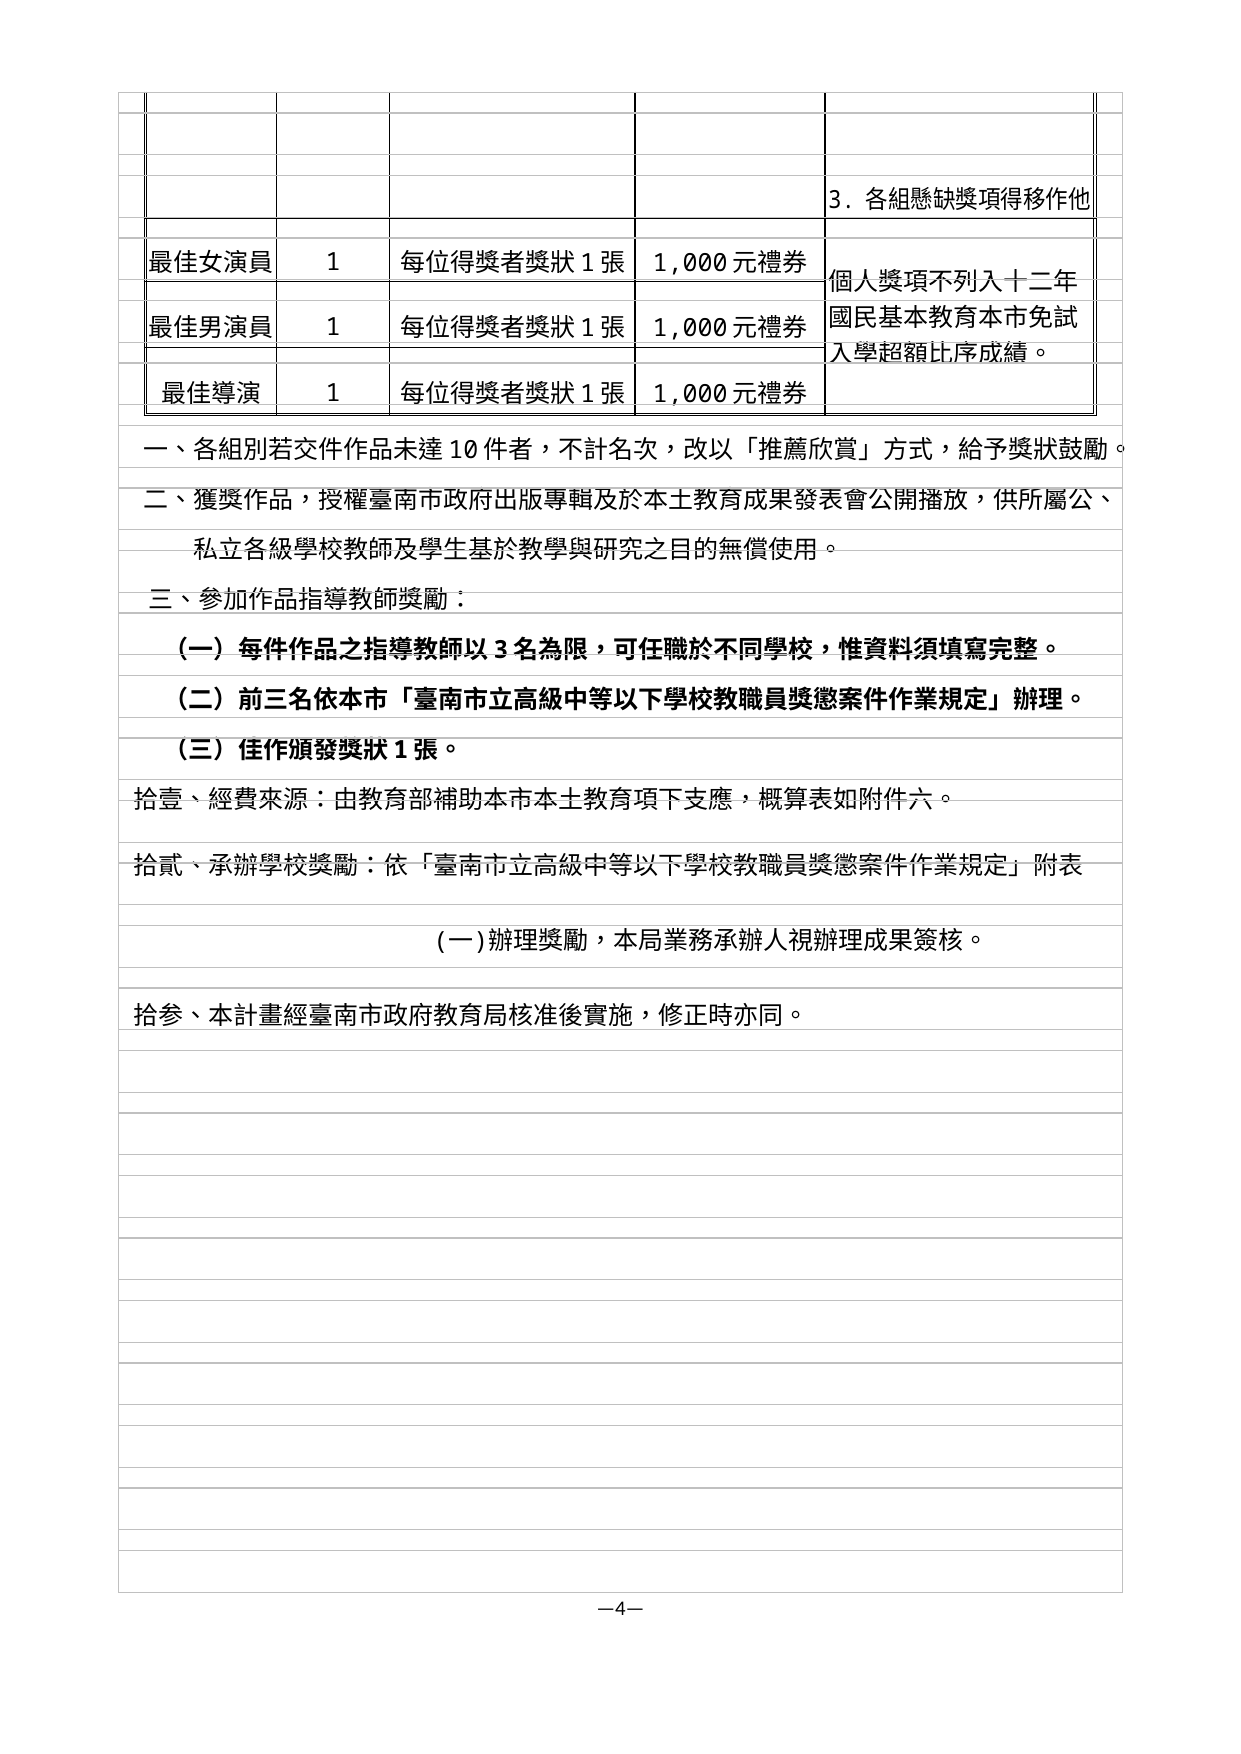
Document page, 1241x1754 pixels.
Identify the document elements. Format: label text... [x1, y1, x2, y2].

table_cell 最佳女演員 [147, 239, 276, 279]
table_cell [277, 343, 389, 347]
table_cell 5,00元禮券 [636, 114, 824, 154]
table_cell 每位得獎者獎狀1張 [390, 364, 634, 404]
table_cell 個人獎項不列入十二年國民基本教育本市免試入學超額比序成績。 [826, 364, 1093, 404]
text [119, 718, 1122, 737]
table_cell 1 [277, 301, 389, 342]
table_cell 1 [277, 364, 389, 404]
table_cell 5,00元禮券 [636, 176, 824, 217]
table_cell 錄取名額得依實際參選作品數量及素質，斟酌增減。 各組作品若未達水準，得以「從缺」處理。 各組懸缺獎項得移作他組增額獎勵。 [826, 155, 1093, 175]
table_cell 個人獎項不列入十二年國民基本教育本市免試入學超額比序成績。 [826, 301, 1093, 342]
text 一、各組別若交件作品未達10件者，不計名次，改以「推薦欣賞」方式，給予獎狀鼓勵。 [143, 426, 1122, 466]
table_cell [277, 219, 389, 237]
table_cell [147, 219, 276, 237]
table_cell 個人獎項不列入十二年國民基本教育本市免試入學超額比序成績。 [826, 219, 1093, 237]
table_cell 佳作 [147, 93, 276, 112]
table_cell 個人獎項不列入十二年國民基本教育本市免試入學超額比序成績。 [826, 239, 1093, 279]
table_cell 個人獎項不列入十二年國民基本教育本市免試入學超額比序成績。 [956, 343, 992, 362]
table_cell 個人獎項不列入十二年國民基本教育本市免試入學超額比序成績。 [826, 280, 1093, 300]
table_cell 佳作 [147, 155, 276, 175]
text [119, 666, 1122, 675]
text 拾壹、經費來源：由教育部補助本市本土教育項下支應，概算表如附件六。 [119, 766, 1122, 779]
text （二）前三名依本市「臺南市立高級中等以下學校教職員獎懲案件作業規定」辦理。 [119, 676, 1122, 716]
text [119, 905, 1122, 925]
table_cell 錄取名額得依實際參選作品數量及素質，斟酌增減。 各組作品若未達水準，得以「從缺」處理。 各組懸缺獎項得移作他組增額獎勵。 [826, 93, 1093, 112]
text [119, 566, 1122, 592]
table_cell 每位參賽者獎狀1張 [390, 155, 634, 175]
table_cell 5,00元禮券 [636, 155, 824, 175]
table_cell 最佳導演 [147, 364, 276, 404]
table_cell 若干 [277, 93, 389, 112]
table_cell [636, 348, 824, 362]
table_cell 佳作 [147, 114, 276, 154]
table_cell 每位得獎者獎狀1張 [390, 301, 634, 342]
text (一)辦理獎勵，本局業務承辦人視辦理成果簽核。 [119, 926, 1122, 959]
table_cell 1,000元禮券 [636, 301, 824, 342]
table_cell 1,000元禮券 [636, 239, 824, 279]
text [119, 1030, 1122, 1034]
table_cell [277, 405, 389, 412]
table_cell 錄取名額得依實際參選作品數量及素質，斟酌增減。 各組作品若未達水準，得以「從缺」處理。 各組懸缺獎項得移作他組增額獎勵。 [826, 176, 1093, 217]
text 二、獲獎作品，授權臺南市政府出版專輯及於本土教育成果發表會公開播放，供所屬公、私立各級學校教師及學生基於教學與研究之目的無償使用。 [143, 489, 1122, 529]
text 拾参、本計畫經臺南市政府教育局核准後實施，修正時亦同。 [119, 989, 1122, 1029]
table_cell 5,00元禮券 [636, 93, 824, 112]
text 拾貳、承辦學校獎勵：依「臺南市立高級中等以下學校教職員獎懲案件作業規定」附表 [119, 843, 1122, 862]
text 一、各組別若交件作品未達10件者，不計名次，改以「推薦欣賞」方式，給予獎狀鼓勵。 [143, 416, 1122, 425]
table_cell [390, 343, 634, 347]
table_cell [147, 348, 276, 362]
text 拾貳、承辦學校獎勵：依「臺南市立高級中等以下學校教職員獎懲案件作業規定」附表 [119, 864, 1122, 884]
text 三、參加作品指導教師獎勵： [119, 593, 1122, 612]
table_cell 若干 [277, 155, 389, 175]
table_cell [390, 405, 634, 412]
table_cell 個人獎項不列入十二年國民基本教育本市免試入學超額比序成績。 [886, 343, 931, 362]
text （三）佳作頒發獎狀1張。 [119, 739, 1122, 766]
table_cell 個人獎項不列入十二年國民基本教育本市免試入學超額比序成績。 [842, 343, 884, 362]
table_cell 若干 [277, 114, 389, 154]
table_cell 個人獎項不列入十二年國民基本教育本市免試入學超額比序成績。 [826, 405, 1093, 412]
table_cell 每位參賽者獎狀1張 [390, 114, 634, 154]
table_cell 個人獎項不列入十二年國民基本教育本市免試入學超額比序成績。 [994, 343, 1093, 362]
text 二、獲獎作品，授權臺南市政府出版專輯及於本土教育成果發表會公開播放，供所屬公、私立各級學校教師及學生基於教學與研究之目的無償使用。 [143, 530, 1122, 550]
text （一）每件作品之指導教師以3名為限，可任職於不同學校，惟資料須填寫完整。 [119, 616, 1122, 654]
table_cell [390, 219, 634, 237]
text [119, 972, 1122, 987]
table_cell 佳作 [147, 176, 276, 217]
table_cell [636, 219, 824, 237]
table_cell [277, 282, 389, 300]
table_cell [636, 405, 824, 412]
text 二、獲獎作品，授權臺南市政府出版專輯及於本土教育成果發表會公開播放，供所屬公、私立各級學校教師及學生基於教學與研究之目的無償使用。 [143, 468, 1122, 487]
table_cell 每位參賽者獎狀1張 [390, 176, 634, 217]
table_cell [390, 348, 634, 362]
text 拾壹、經費來源：由教育部補助本市本土教育項下支應，概算表如附件六。 [119, 780, 1122, 800]
table_cell 1,000元禮券 [636, 364, 824, 404]
table_cell 每位參賽者獎狀1張 [390, 93, 634, 112]
text （一）每件作品之指導教師以3名為限，可任職於不同學校，惟資料須填寫完整。 [119, 655, 1122, 666]
table_cell 1 [277, 239, 389, 279]
table_cell [636, 343, 824, 347]
table_cell [147, 405, 276, 412]
table_cell 錄取名額得依實際參選作品數量及素質，斟酌增減。 各組作品若未達水準，得以「從缺」處理。 各組懸缺獎項得移作他組增額獎勵。 [826, 114, 1093, 154]
table_cell [147, 282, 276, 300]
table_cell [636, 282, 824, 300]
table_cell [147, 343, 276, 347]
text 二、獲獎作品，授權臺南市政府出版專輯及於本土教育成果發表會公開播放，供所屬公、私立各級學校教師及學生基於教學與研究之目的無償使用。 [143, 551, 1122, 566]
table_cell [390, 282, 634, 300]
text 拾壹、經費來源：由教育部補助本市本土教育項下支應，概算表如附件六。 [119, 801, 1122, 816]
table_cell 最佳男演員 [147, 301, 276, 342]
table_cell 每位得獎者獎狀1張 [390, 239, 634, 279]
table_cell 若干 [277, 176, 389, 217]
table_cell [277, 348, 389, 362]
text [119, 897, 1122, 904]
text 拾貳、承辦學校獎勵：依「臺南市立高級中等以下學校教職員獎懲案件作業規定」附表 [119, 822, 1122, 842]
